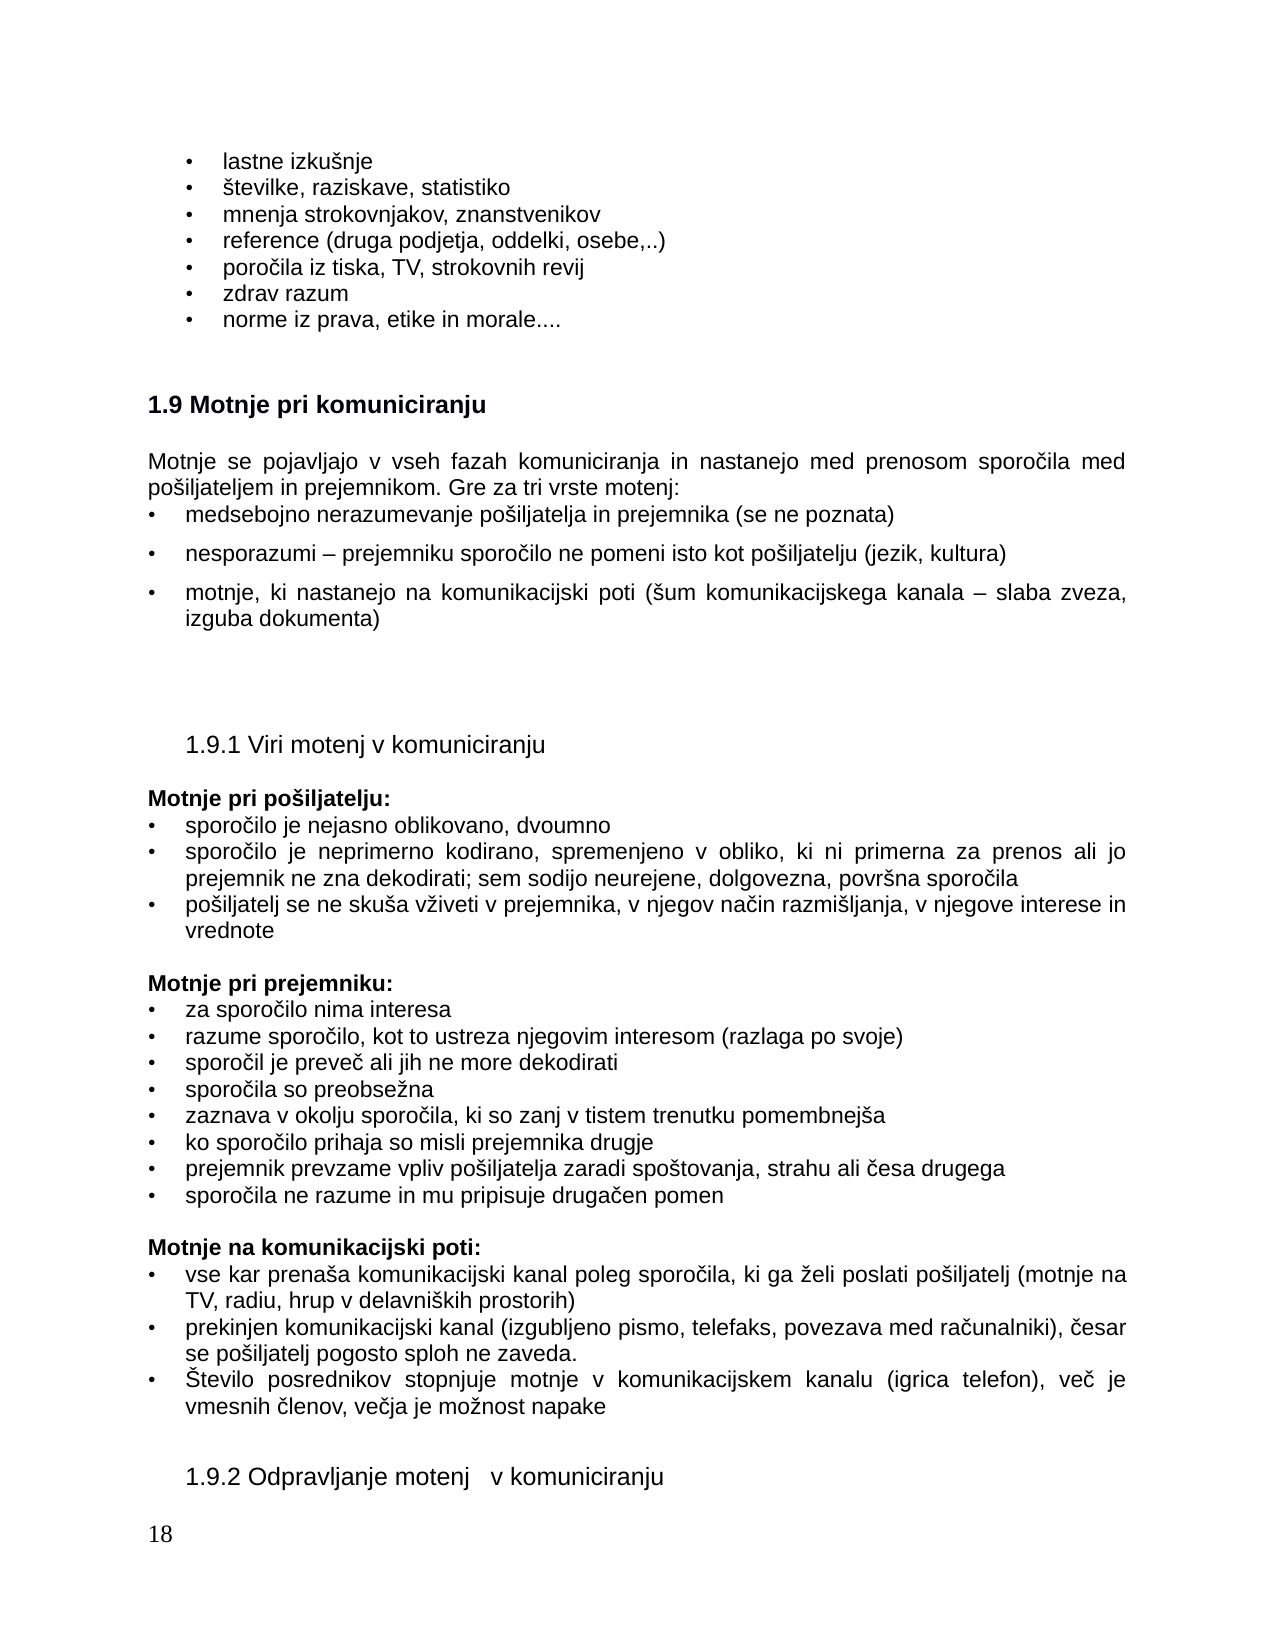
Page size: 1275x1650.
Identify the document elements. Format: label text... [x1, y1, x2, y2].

list prejemnik prevzame vpliv pošiljatelja zaradi spoštovanja, strahu ali česa drugega [148, 1155, 1127, 1182]
subtitle 1.9 Motnje pri komuniciranju [148, 390, 1127, 419]
subtitle 1.9.1 Viri motenj v komuniciranju [185, 730, 1127, 759]
list norme iz prava, etike in morale.... [185, 306, 1127, 333]
list sporočila ne razume in mu pripisuje drugačen pomen [148, 1182, 1127, 1208]
list Število posrednikov stopnjuje motnje v komunikacijskem kanalu (igrica telefon), več je vmesnih členov, večja je možnost napake [148, 1366, 1127, 1419]
list reference (druga podjetja, oddelki, osebe,..) [185, 227, 1127, 253]
text Motnje na komunikacijski poti: [148, 1234, 1127, 1261]
list ko sporočilo prihaja so misli prejemnika drugje [148, 1129, 1127, 1155]
list sporočilo je neprimerno kodirano, spremenjeno v obliko, ki ni primerna za prenos ali jo prejemnik ne zna dekodirati; sem sodijo neurejene, dolgovezna, površna sporočila [148, 838, 1127, 891]
list sporočilo je nejasno oblikovano, dvoumno [148, 812, 1127, 838]
list prekinjen komunikacijski kanal (izgubljeno pismo, telefaks, povezava med računalniki), česar se pošiljatelj pogosto sploh ne zaveda. [148, 1313, 1127, 1366]
list nesporazumi – prejemniku sporočilo ne pomeni isto kot pošiljatelju (jezik, kultura) [148, 539, 1127, 566]
text Motnje pri prejemniku: [148, 970, 1127, 996]
list zdrav razum [185, 280, 1127, 306]
text Motnje se pojavljajo v vseh fazah komuniciranja in nastanejo med prenosom sporočila med pošiljateljem in prejemnikom. Gre za tri vrste motenj: [148, 448, 1127, 501]
list mnenja strokovnjakov, znanstvenikov [185, 201, 1127, 227]
list razume sporočilo, kot to ustreza njegovim interesom (razlaga po svoje) [148, 1023, 1127, 1049]
list sporočil je preveč ali jih ne more dekodirati [148, 1049, 1127, 1076]
list številke, raziskave, statistiko [185, 174, 1127, 201]
list vse kar prenaša komunikacijski kanal poleg sporočila, ki ga želi poslati pošiljatelj (motnje na TV, radiu, hrup v delavniških prostorih) [148, 1261, 1127, 1313]
list medsebojno nerazumevanje pošiljatelja in prejemnika (se ne poznata) [148, 501, 1127, 527]
list zaznava v okolju sporočila, ki so zanj v tistem trenutku pomembnejša [148, 1102, 1127, 1129]
list lastne izkušnje [185, 148, 1127, 174]
subtitle 1.9.2 Odpravljanje motenj v komuniciranju [185, 1462, 1127, 1491]
list pošiljatelj se ne skuša vživeti v prejemnika, v njegov način razmišljanja, v njegove interese in vrednote [148, 891, 1127, 944]
list za sporočilo nima interesa [148, 996, 1127, 1023]
list motnje, ki nastanejo na komunikacijski poti (šum komunikacijskega kanala – slaba zveza, izguba dokumenta) [148, 578, 1127, 631]
text Motnje pri pošiljatelju: [148, 785, 1127, 812]
list sporočila so preobsežna [148, 1076, 1127, 1102]
list poročila iz tiska, TV, strokovnih revij [185, 253, 1127, 280]
